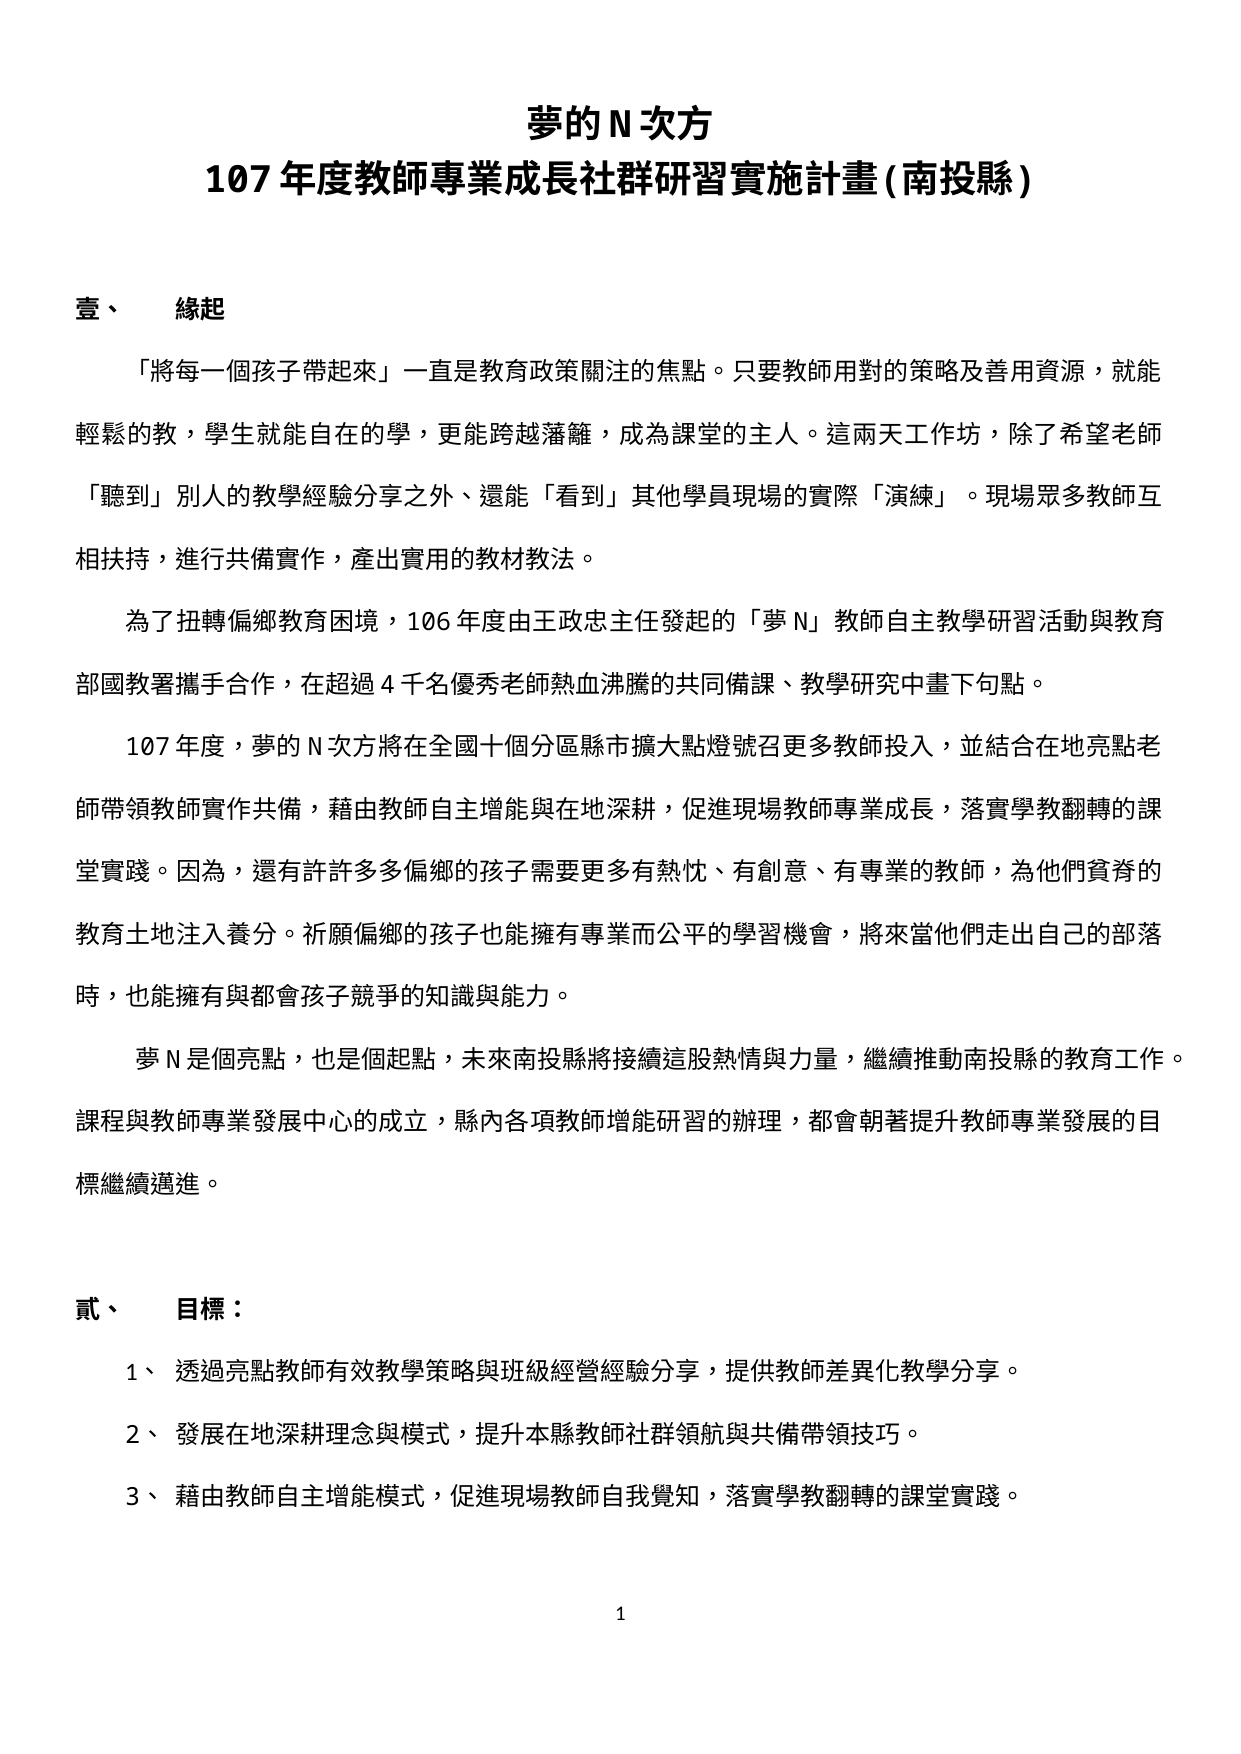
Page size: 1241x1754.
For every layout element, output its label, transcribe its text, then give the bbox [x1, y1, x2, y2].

text 夢N是個亮點，也是個起點，未來南投縣將接續這股熱情與力量，繼續推動南投縣的教育工作。課程與教師專業發展中心的成立，縣內各項教師增能研習的辦理，都會朝著提升教師專業發展的目標繼續邁進。 [75, 1016, 1165, 1203]
list 緣起 [75, 266, 1165, 328]
text 「將每一個孩子帶起來」一直是教育政策關注的焦點。只要教師用對的策略及善用資源，就能輕鬆的教，學生就能自在的學，更能跨越藩籬，成為課堂的主人。這兩天工作坊，除了希望老師「聽到」別人的教學經驗分享之外、還能「看到」其他學員現場的實際「演練」。現場眾多教師互相扶持，進行共備實作，產出實用的教材教法。 [75, 328, 1165, 578]
text 夢的N次方 [75, 94, 1165, 149]
text 107年度教師專業成長社群研習實施計畫(南投縣) [75, 149, 1165, 203]
text 107年度，夢的N次方將在全國十個分區縣市擴大點燈號召更多教師投入，並結合在地亮點老師帶領教師實作共備，藉由教師自主增能與在地深耕，促進現場教師專業成長，落實學教翻轉的課堂實踐。因為，還有許許多多偏鄉的孩子需要更多有熱忱、有創意、有專業的教師，為他們貧脊的教育土地注入養分。祈願偏鄉的孩子也能擁有專業而公平的學習機會，將來當他們走出自己的部落時，也能擁有與都會孩子競爭的知識與能力。 [75, 703, 1165, 1016]
list 發展在地深耕理念與模式，提升本縣教師社群領航與共備帶領技巧。 [125, 1391, 1165, 1453]
list 透過亮點教師有效教學策略與班級經營經驗分享，提供教師差異化教學分享。 [125, 1328, 1165, 1391]
list 目標： [75, 1266, 1165, 1328]
text 為了扭轉偏鄉教育困境，106年度由王政忠主任發起的「夢N」教師自主教學研習活動與教育部國教署攜手合作，在超過4千名優秀老師熱血沸騰的共同備課、教學研究中畫下句點。 [75, 578, 1165, 703]
list 藉由教師自主增能模式，促進現場教師自我覺知，落實學教翻轉的課堂實踐。 [125, 1453, 1165, 1516]
